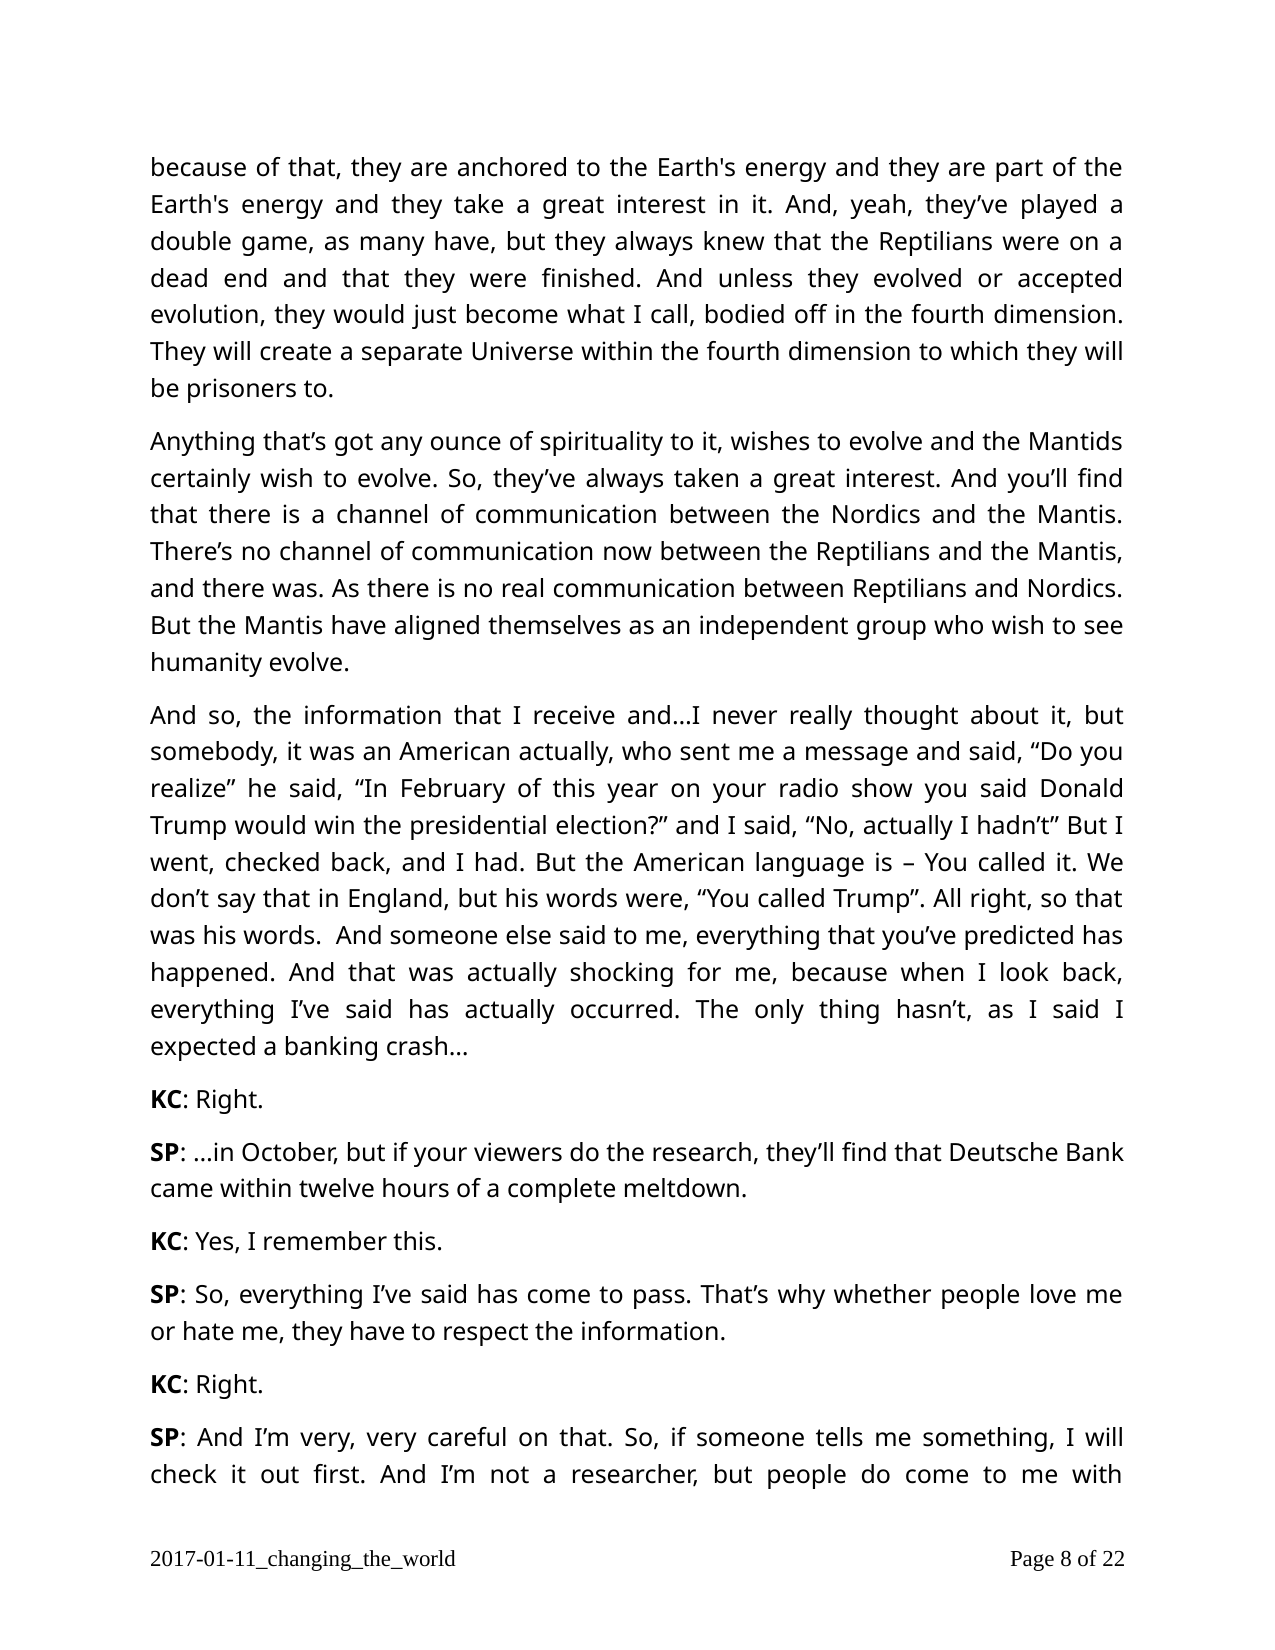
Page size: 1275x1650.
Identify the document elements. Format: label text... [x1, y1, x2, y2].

text Anything that’s got any ounce of spirituality to it, wishes to evolve and the Mantids certainly wish to evolve. So, they’ve always taken a great interest. And you’ll find that there is a channel of communication between the Nordics and the Mantis. There’s no channel of communication now between the Reptilians and the Mantis, and there was. As there is no real communication between Reptilians and Nordics. But the Mantis have aligned themselves as an independent group who wish to see humanity evolve. [150, 424, 1125, 678]
text KC: Right. [150, 1367, 1125, 1401]
text KC: Right. [150, 1081, 1125, 1115]
text SP: So, everything I’ve said has come to pass. That’s why whether people love me or hate me, they have to respect the information. [150, 1277, 1125, 1348]
text because of that, they are anchored to the Earth's energy and they are part of the Earth's energy and they take a great interest in it. And, yeah, they’ve played a double game, as many have, but they always knew that the Reptilians were on a dead end and that they were finished. And unless they evolved or accepted evolution, they would just become what I call, bodied off in the fourth dimension. They will create a separate Universe within the fourth dimension to which they will be prisoners to. [150, 150, 1125, 405]
text SP: …in October, but if your viewers do the research, they’ll find that Deutsche Bank came within twelve hours of a complete meltdown. [150, 1134, 1125, 1205]
text And so, the information that I receive and…I never really thought about it, but somebody, it was an American actually, who sent me a message and said, “Do you realize” he said, “In February of this year on your radio show you said Donald Trump would win the presidential election?” and I said, “No, actually I hadn’t” But I went, checked back, and I had. But the American language is – You called it. We don’t say that in England, but his words were, “You called Trump”. All right, so that was his words. And someone else said to me, everything that you’ve predicted has happened. And that was actually shocking for me, because when I look back, everything I’ve said has actually occurred. The only thing hasn’t, as I said I expected a banking crash… [150, 697, 1125, 1062]
text SP: And I’m very, very careful on that. So, if someone tells me something, I will check it out first. And I’m not a researcher, but people do come to me with [150, 1420, 1125, 1491]
text KC: Yes, I remember this. [150, 1224, 1125, 1258]
